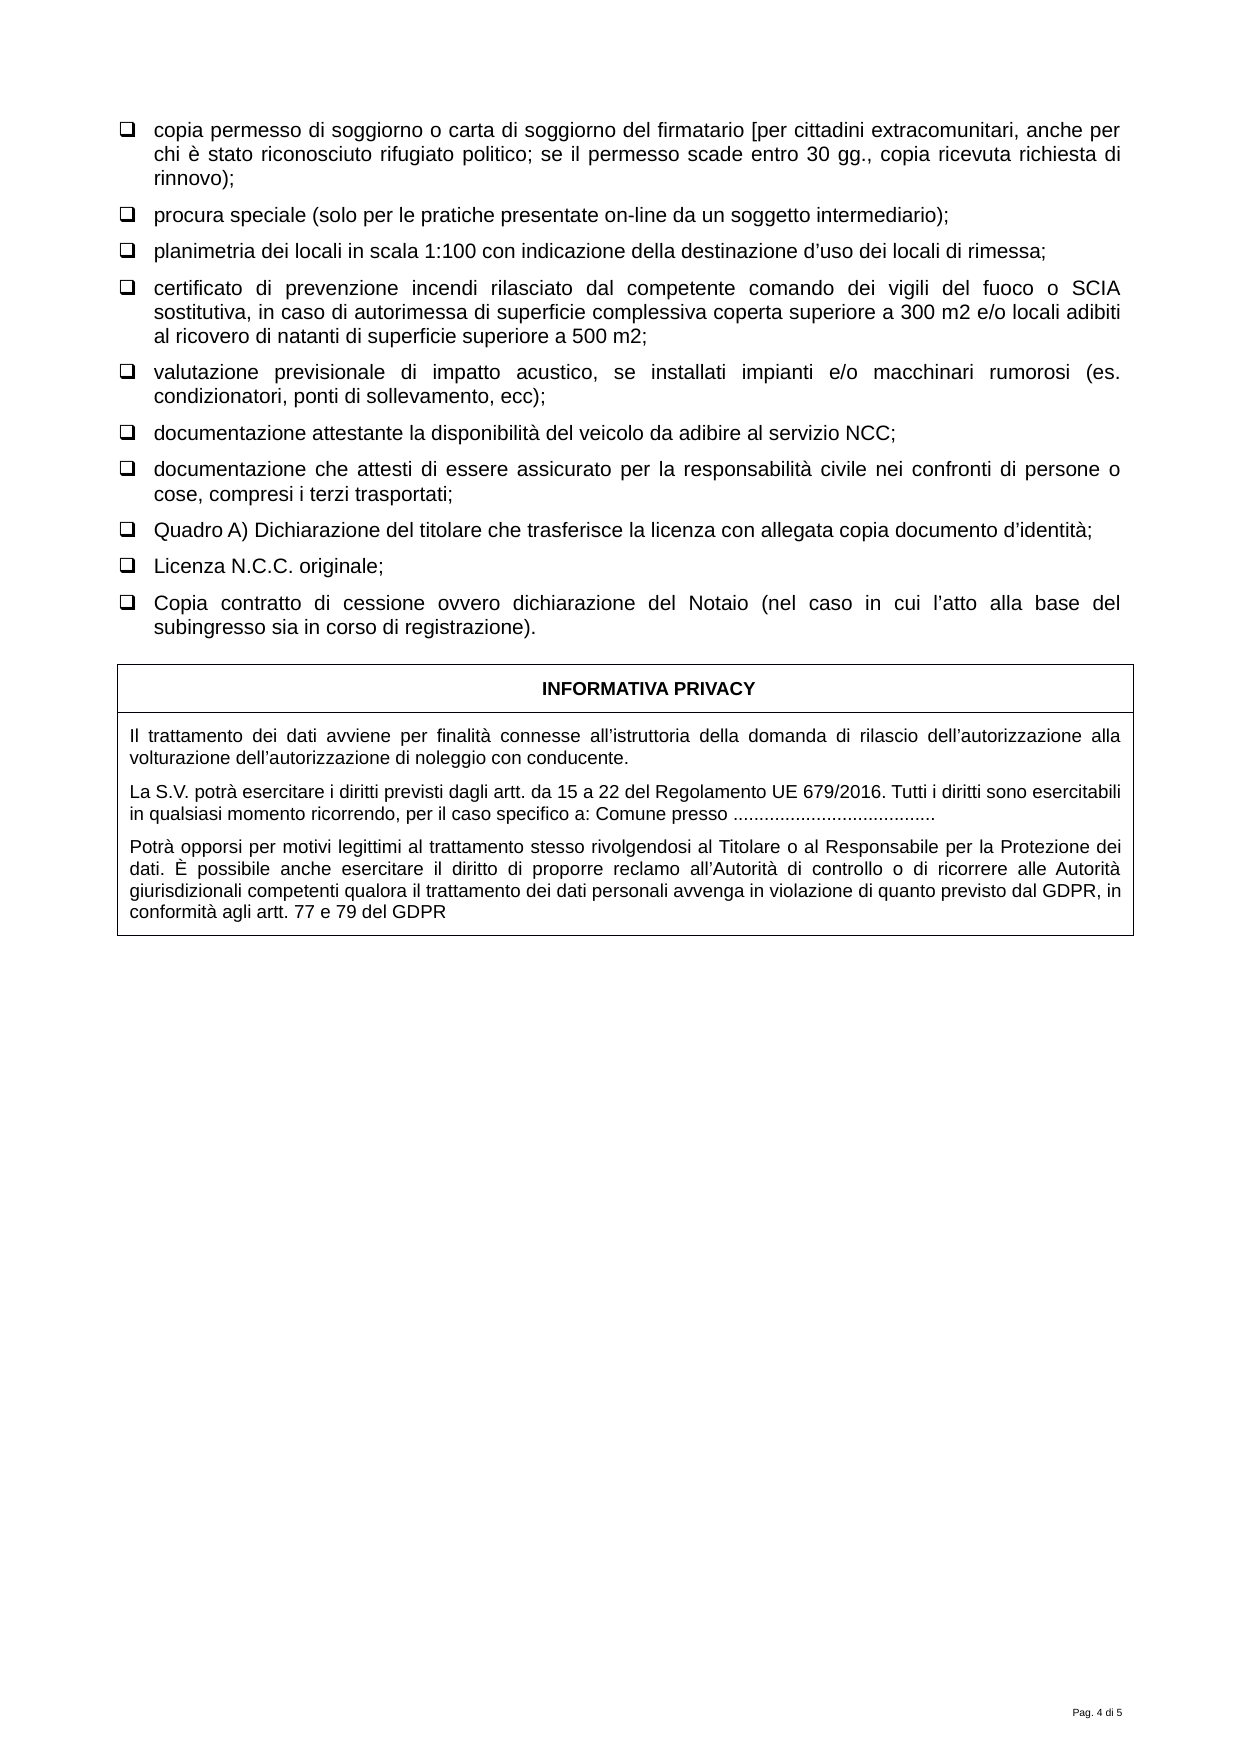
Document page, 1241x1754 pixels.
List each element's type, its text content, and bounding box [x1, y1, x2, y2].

table_cell Il trattamento dei dati avviene per finalità connesse all’istruttoria della domanda di rilascio dell’autorizzazione alla volturazione dell’autorizzazione di noleggio con conducente. La S.V. potrà esercitare i diritti previsti dagli artt. da 15 a 22 del Regolamento UE 679/2016. Tutti i diritti sono esercitabili in qualsiasi momento ricorrendo, per il caso specifico a: Comune presso ....................................... Potrà opporsi per motivi legittimi al trattamento stesso rivolgendosi al Titolare o al Responsabile per la Protezione dei dati. È possibile anche esercitare il diritto di proporre reclamo all’Autorità di controllo o di ricorrere alle Autorità giurisdizionali competenti qualora il trattamento dei dati personali avvenga in violazione di quanto previsto dal GDPR, in conformità agli artt. 77 e 79 del GDPR [118, 713, 1133, 935]
list Copia contratto di cessione ovvero dichiarazione del Notaio (nel caso in cui l’atto alla base del subingresso sia in corso di registrazione). [118, 591, 1122, 639]
list procura speciale (solo per le pratiche presentate on-line da un soggetto intermediario); [118, 203, 1122, 227]
list Quadro A) Dichiarazione del titolare che trasferisce la licenza con allegata copia documento d’identità; [118, 518, 1122, 542]
list copia permesso di soggiorno o carta di soggiorno del firmatario [per cittadini extracomunitari, anche per chi è stato riconosciuto rifugiato politico; se il permesso scade entro 30 gg., copia ricevuta richiesta di rinnovo); [118, 118, 1122, 190]
table_header INFORMATIVA PRIVACY [118, 665, 1133, 712]
list documentazione attestante la disponibilità del veicolo da adibire al servizio NCC; [118, 421, 1122, 445]
list valutazione previsionale di impatto acustico, se installati impianti e/o macchinari rumorosi (es. condizionatori, ponti di sollevamento, ecc); [118, 360, 1122, 408]
subtitle Licenza N.C.C. originale; [118, 554, 1122, 578]
list certificato di prevenzione incendi rilasciato dal competente comando dei vigili del fuoco o SCIA sostitutiva, in caso di autorimessa di superficie complessiva coperta superiore a 300 m2 e/o locali adibiti al ricovero di natanti di superficie superiore a 500 m2; [118, 276, 1122, 348]
list planimetria dei locali in scala 1:100 con indicazione della destinazione d’uso dei locali di rimessa; [118, 239, 1122, 263]
list documentazione che attesti di essere assicurato per la responsabilità civile nei confronti di persone o cose, compresi i terzi trasportati; [118, 457, 1122, 505]
